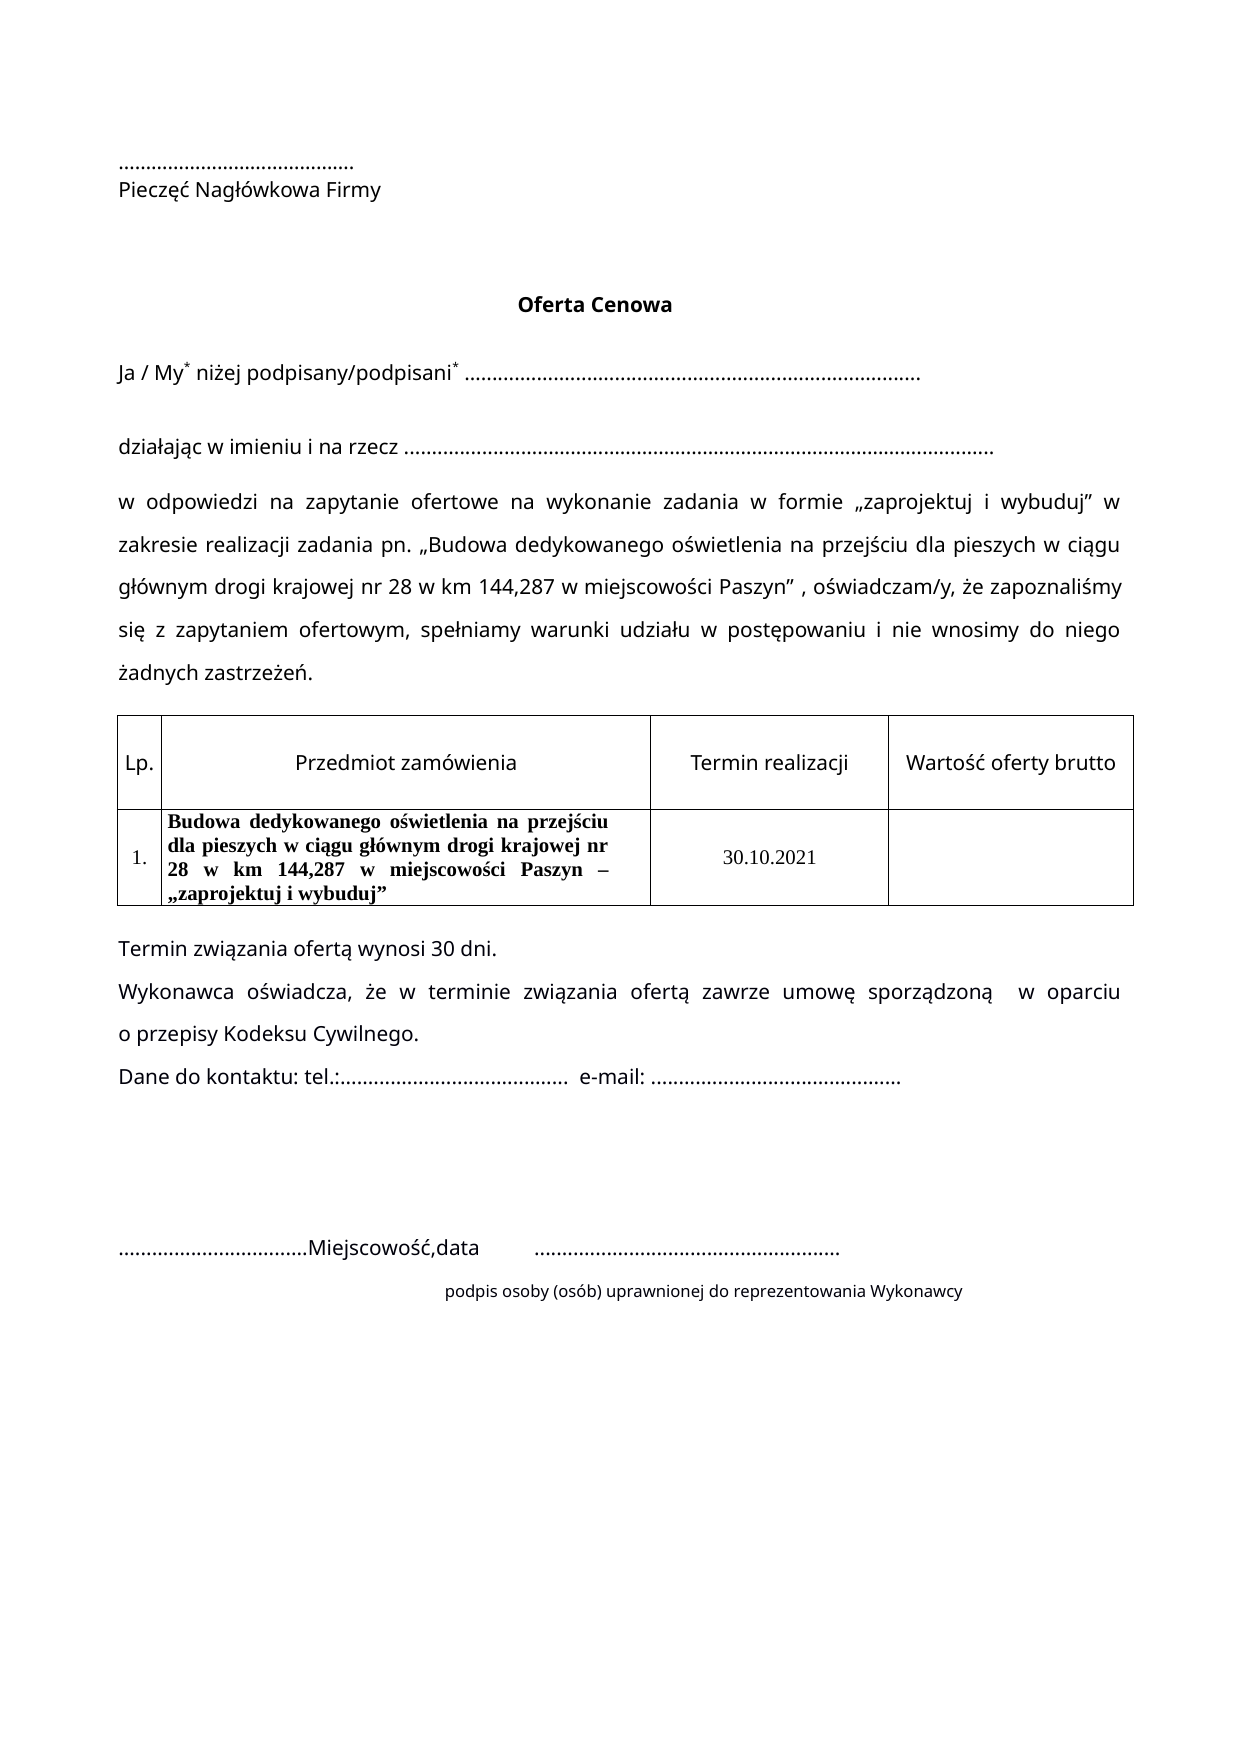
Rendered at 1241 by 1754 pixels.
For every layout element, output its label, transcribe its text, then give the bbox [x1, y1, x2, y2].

table_header Przedmiot zamówienia [162, 716, 650, 809]
text Oferta Cenowa [118, 290, 1121, 318]
text Termin związania ofertą wynosi 30 dni. [118, 934, 1122, 963]
table_header Termin realizacji [651, 716, 888, 809]
text Pieczęć Nagłówkowa Firmy [118, 175, 1121, 204]
table_cell 30.10.2021 [651, 810, 888, 905]
text Ja / My* niżej podpisany/podpisani* …............................................................................... [120, 366, 1122, 384]
text Wykonawca oświadcza, że w terminie związania ofertą zawrze umowę sporządzoną w oparciu o przepisy Kodeksu Cywilnego. [118, 977, 1122, 1048]
text w odpowiedzi na zapytanie ofertowe na wykonanie zadania w formie „zaprojektuj i wybuduj” w zakresie realizacji zadania pn. „Budowa dedykowanego oświetlenia na przejściu dla pieszych w ciągu głównym drogi krajowej nr 28 w km 144,287 w miejscowości Paszyn” , oświadczam/y, że zapoznaliśmy się z zapytaniem ofertowym, spełniamy warunki udziału w postępowaniu i nie wnosimy do niego żadnych zastrzeżeń. [118, 487, 1122, 686]
table_cell [889, 810, 1133, 905]
text podpis osoby (osób) uprawnionej do reprezentowania Wykonawcy [118, 1275, 1122, 1304]
text Dane do kontaktu: tel.:......................................... e-mail: ............................................. [118, 1062, 1122, 1091]
table_header Lp. [118, 716, 161, 809]
text ……………………………………. [118, 147, 1121, 175]
table_cell 1. [118, 810, 161, 905]
text ..................................Miejscowość,data ....................................................... [118, 1233, 1122, 1261]
table_cell Budowa dedykowanego oświetlenia na przejściu dla pieszych w ciągu głównym drogi krajowej nr 28 w km 144,287 w miejscowości Paszyn – „zaprojektuj i wybuduj” [162, 810, 650, 905]
subtitle działając w imieniu i na rzecz .....................…...………………………………………………………….............. [118, 432, 1122, 461]
table_header Wartość oferty brutto [889, 716, 1133, 809]
